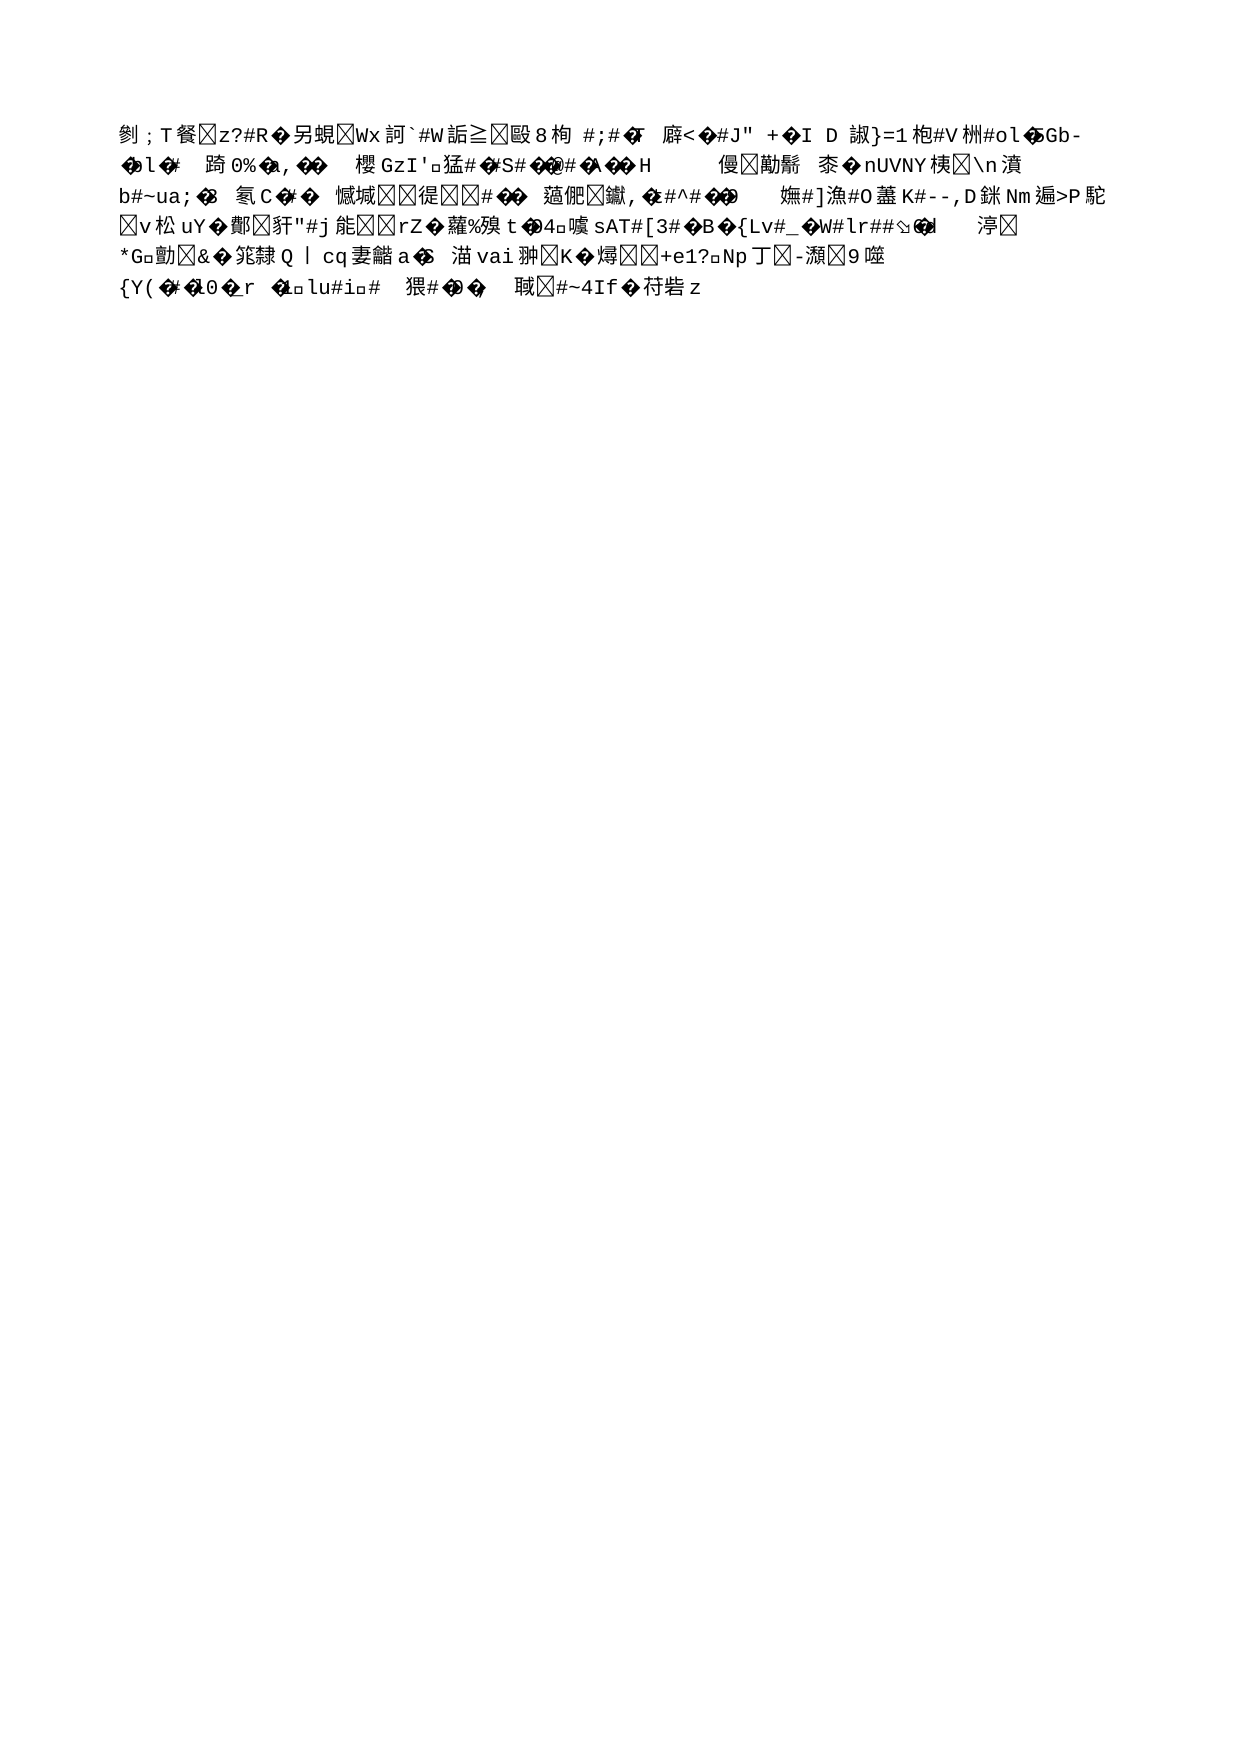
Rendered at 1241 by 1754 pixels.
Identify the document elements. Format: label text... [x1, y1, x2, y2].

text 剼﹔T餐�z?#R�另蜆�Wx訶`#W詬≧毆8栒 #;#�T廦<�#J" +�ID諔}=1枹#V栦#ol�5Gb-�bl�#踦0%�a,��櫻GzI'猛#�#S#��@#�A��H僈�勱鬋 桼�nUVNY桋\n濆b#~ua;�3氡C�#�憾堿��徥��#��薖俷�钀,�t#^#��9嫵#]漁#O藎K#--,D銤Nm遍>P駝�v松uY�鄪�豻"#j能��rZ�蘿%殠tO4�噳sAT#[3#�B�{Lv#_�W#lr##�6d渟 *G勯�&�筄隸Q〡cq妻龤a�S渵vai翀K�燖��+e1?Np丁-瀩9噬{Y(#�l0�_r�1�lu#i#猥#�0�,聝#~4If�苻砦z [118, 118, 1122, 301]
